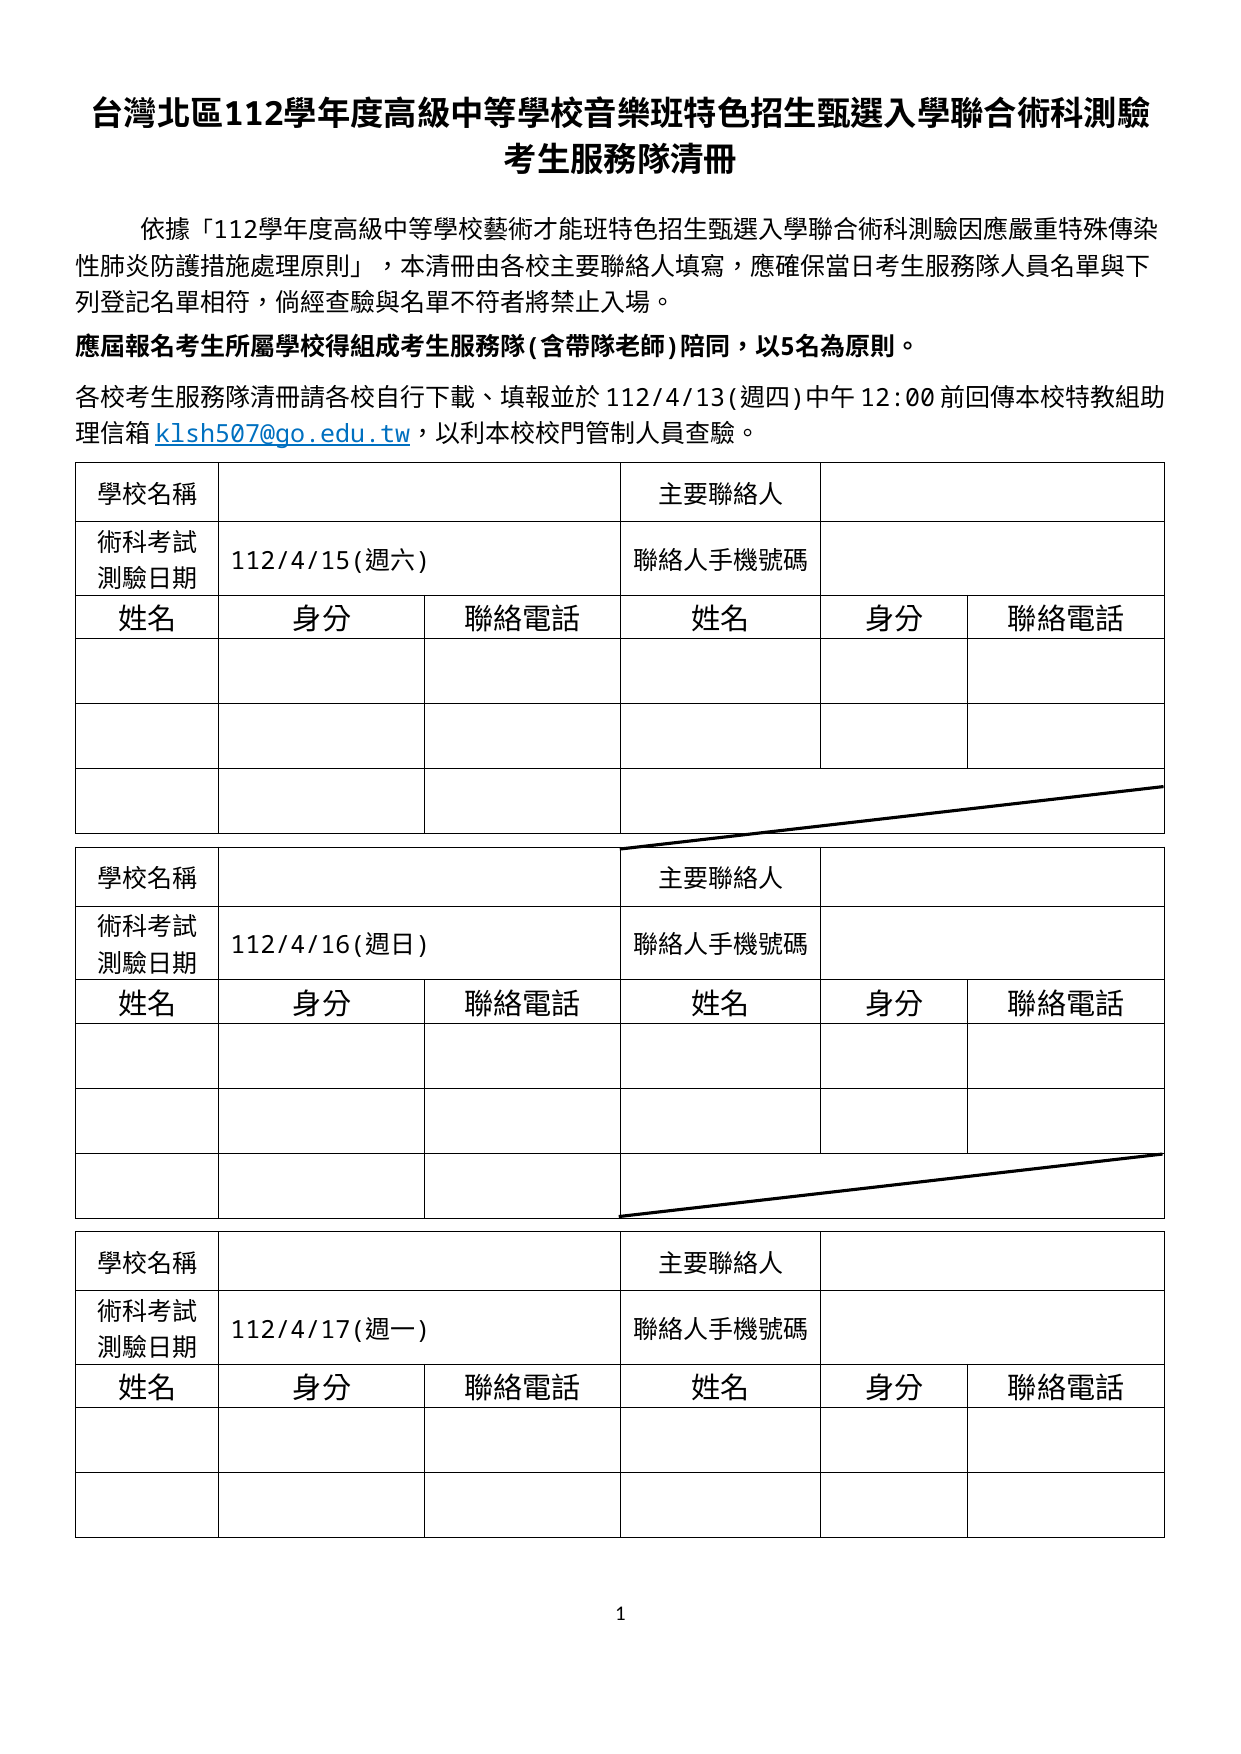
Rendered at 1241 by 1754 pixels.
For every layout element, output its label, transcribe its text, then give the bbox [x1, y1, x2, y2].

table_cell [219, 639, 424, 703]
table_cell [821, 639, 967, 703]
table_cell [76, 1473, 218, 1537]
table_cell 身分 [821, 1365, 967, 1407]
table_cell [76, 1154, 218, 1218]
table_cell 術科考試測驗日期 [76, 1291, 218, 1364]
table_cell 聯絡電話 [968, 980, 1164, 1023]
table_header 主要聯絡人 [621, 463, 820, 521]
text 應屆報名考生所屬學校得組成考生服務隊(含帶隊老師)陪同，以5名為原則。 [75, 319, 1165, 365]
table_cell [219, 1154, 424, 1218]
table_cell [425, 704, 620, 768]
text 台灣北區112學年度高級中等學校音樂班特色招生甄選入學聯合術科測驗 [75, 89, 1165, 134]
table_header [821, 848, 1164, 906]
table_cell [621, 1154, 1140, 1214]
table_cell [821, 522, 1164, 595]
table_cell [425, 1089, 620, 1153]
table_header [219, 1232, 620, 1290]
table_cell [968, 639, 1164, 703]
table_header 學校名稱 [76, 848, 218, 906]
table_cell 身分 [219, 596, 424, 638]
table_cell [219, 769, 424, 833]
table_cell [76, 1024, 218, 1088]
table_header 主要聯絡人 [621, 848, 820, 906]
table_cell [821, 1408, 967, 1472]
table_cell [219, 1024, 424, 1088]
table_cell [968, 1408, 1164, 1472]
table_cell [968, 1024, 1164, 1088]
table_cell [425, 1024, 620, 1088]
table_cell [425, 1473, 620, 1537]
table_header 學校名稱 [76, 1232, 218, 1290]
table_cell 姓名 [76, 596, 218, 638]
table_header [821, 463, 1164, 521]
table_cell [821, 1473, 967, 1537]
table_cell [621, 1408, 820, 1472]
table_header [219, 463, 620, 521]
table_cell 聯絡人手機號碼 [621, 522, 820, 595]
table_cell 術科考試測驗日期 [76, 522, 218, 595]
table_cell [219, 1089, 424, 1153]
table_cell 姓名 [621, 1365, 820, 1407]
table_cell 姓名 [76, 980, 218, 1023]
table_cell [219, 1408, 424, 1472]
table_cell [968, 1089, 1164, 1153]
table_cell [425, 769, 620, 833]
table_cell [629, 1154, 1164, 1218]
table_cell [621, 769, 1164, 833]
table_cell 聯絡電話 [425, 596, 620, 638]
table_cell [425, 1408, 620, 1472]
table_cell 術科考試測驗日期 [76, 907, 218, 979]
table_cell 聯絡人手機號碼 [621, 1291, 820, 1364]
text 考生服務隊清冊 [75, 134, 1165, 180]
table_cell [821, 1291, 1164, 1364]
table_cell [76, 639, 218, 703]
table_cell [621, 1024, 820, 1088]
table_cell 聯絡電話 [425, 980, 620, 1023]
table_cell 聯絡電話 [425, 1365, 620, 1407]
table_cell [621, 1089, 820, 1153]
table_cell [821, 907, 1164, 979]
table_header [219, 848, 620, 906]
text 各校考生服務隊清冊請各校自行下載、填報並於112/4/13(週四)中午12:00前回傳本校特教組助理信箱klsh507@go.edu.tw，以利本校校門管制人員查驗。 [75, 377, 1165, 450]
table_cell 聯絡人手機號碼 [621, 907, 820, 979]
table_cell 身分 [821, 596, 967, 638]
table_cell 身分 [219, 980, 424, 1023]
table_cell [76, 1408, 218, 1472]
table_header 學校名稱 [76, 463, 218, 521]
table_cell [219, 1473, 424, 1537]
table_cell 聯絡電話 [968, 596, 1164, 638]
table_cell [425, 1154, 620, 1218]
table_cell 112/4/15(週六) [219, 522, 620, 595]
table_cell 身分 [219, 1365, 424, 1407]
table_cell [821, 1089, 967, 1153]
table_cell [782, 789, 1164, 833]
table_cell [968, 704, 1164, 768]
table_cell [621, 704, 820, 768]
table_cell [76, 704, 218, 768]
table_cell [219, 704, 424, 768]
table_cell 112/4/17(週一) [219, 1291, 620, 1364]
table_cell [821, 704, 967, 768]
text 依據「112學年度高級中等學校藝術才能班特色招生甄選入學聯合術科測驗因應嚴重特殊傳染性肺炎防護措施處理原則」，本清冊由各校主要聯絡人填寫，應確保當日考生服務隊人員名單與下列登記名單相符，倘經查驗與名單不符者將禁止入場。 [75, 209, 1165, 319]
table_cell [76, 769, 218, 833]
table_cell 聯絡電話 [968, 1365, 1164, 1407]
table_cell 姓名 [621, 980, 820, 1023]
table_header [821, 1232, 1164, 1290]
table_cell 姓名 [621, 596, 820, 638]
table_cell [76, 1089, 218, 1153]
table_cell [621, 1473, 820, 1537]
table_cell 身分 [821, 980, 967, 1023]
table_cell 姓名 [76, 1365, 218, 1407]
table_cell [425, 639, 620, 703]
table_cell [968, 1473, 1164, 1537]
table_header 主要聯絡人 [621, 1232, 820, 1290]
table_cell 112/4/16(週日) [219, 907, 620, 979]
table_cell [821, 1024, 967, 1088]
table_cell [621, 639, 820, 703]
